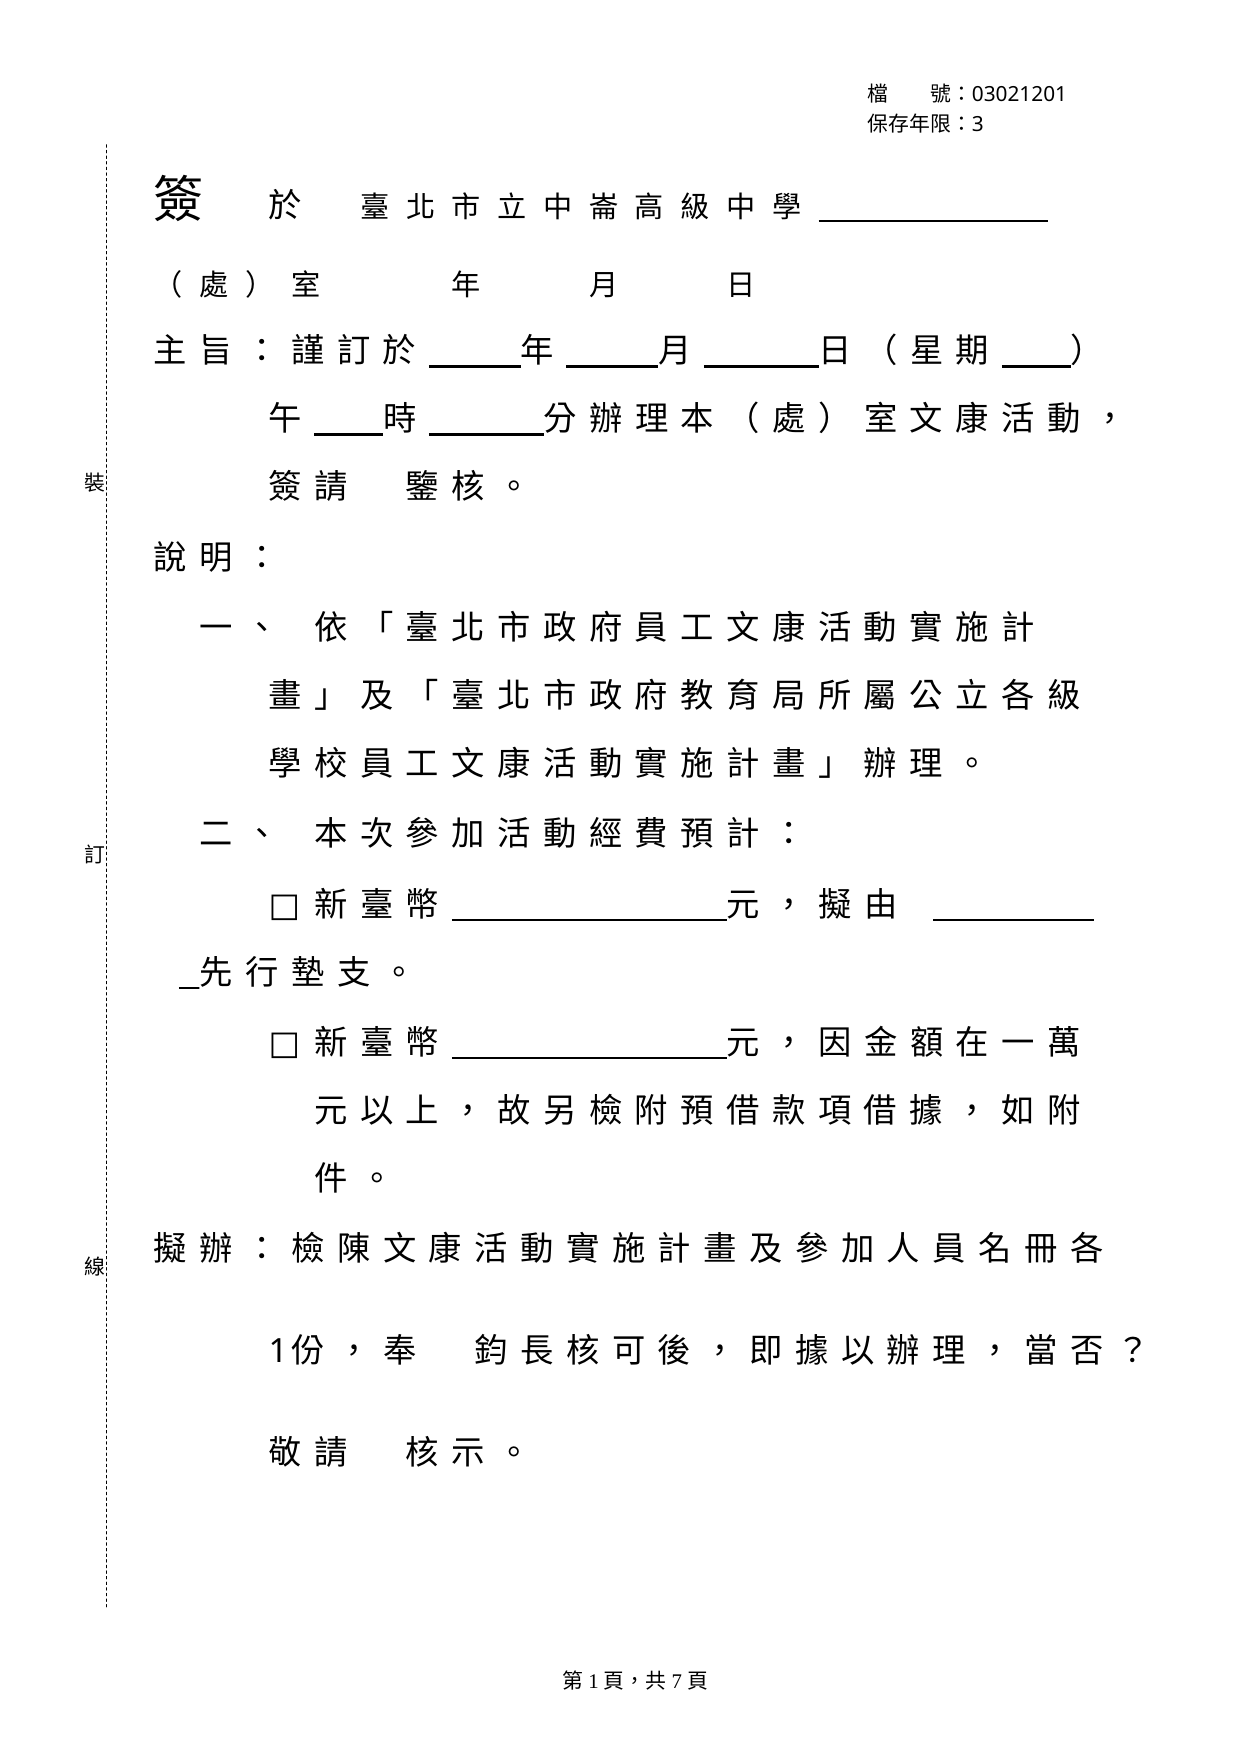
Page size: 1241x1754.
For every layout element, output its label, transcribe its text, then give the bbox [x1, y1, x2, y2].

text 保存年限：3 [867, 107, 1074, 137]
list 依「臺北市政府員工文康活動實施計畫」及「臺北市政府教育局所屬公立各級學校員工文康活動實施計畫」辦理。 [179, 591, 1114, 795]
text 擬辦：檢陳文康活動實施計畫及參加人員名冊各1份，奉 鈞長核可後，即據以辦理，當否？敬請 核示。 [154, 1212, 1116, 1484]
list 本次參加活動經費預計： [179, 797, 1114, 865]
text 檔 號：03021201 [867, 77, 1074, 107]
text 說明： [153, 521, 1114, 588]
text 簽 於 臺北市立中崙高級中學 （處）室 年 月 日 [154, 144, 1116, 314]
text □新臺幣 元，因金額在一萬元以上，故另檢附預借款項借據，如附件。 [255, 1006, 1114, 1210]
text 主旨：謹訂於 年 月 日（星期 ） 午 時 分辦理本（處）室文康活動，簽請 鑒核。 [154, 314, 1116, 518]
text □新臺幣 元，擬由 先行墊支。 [179, 868, 1114, 1003]
